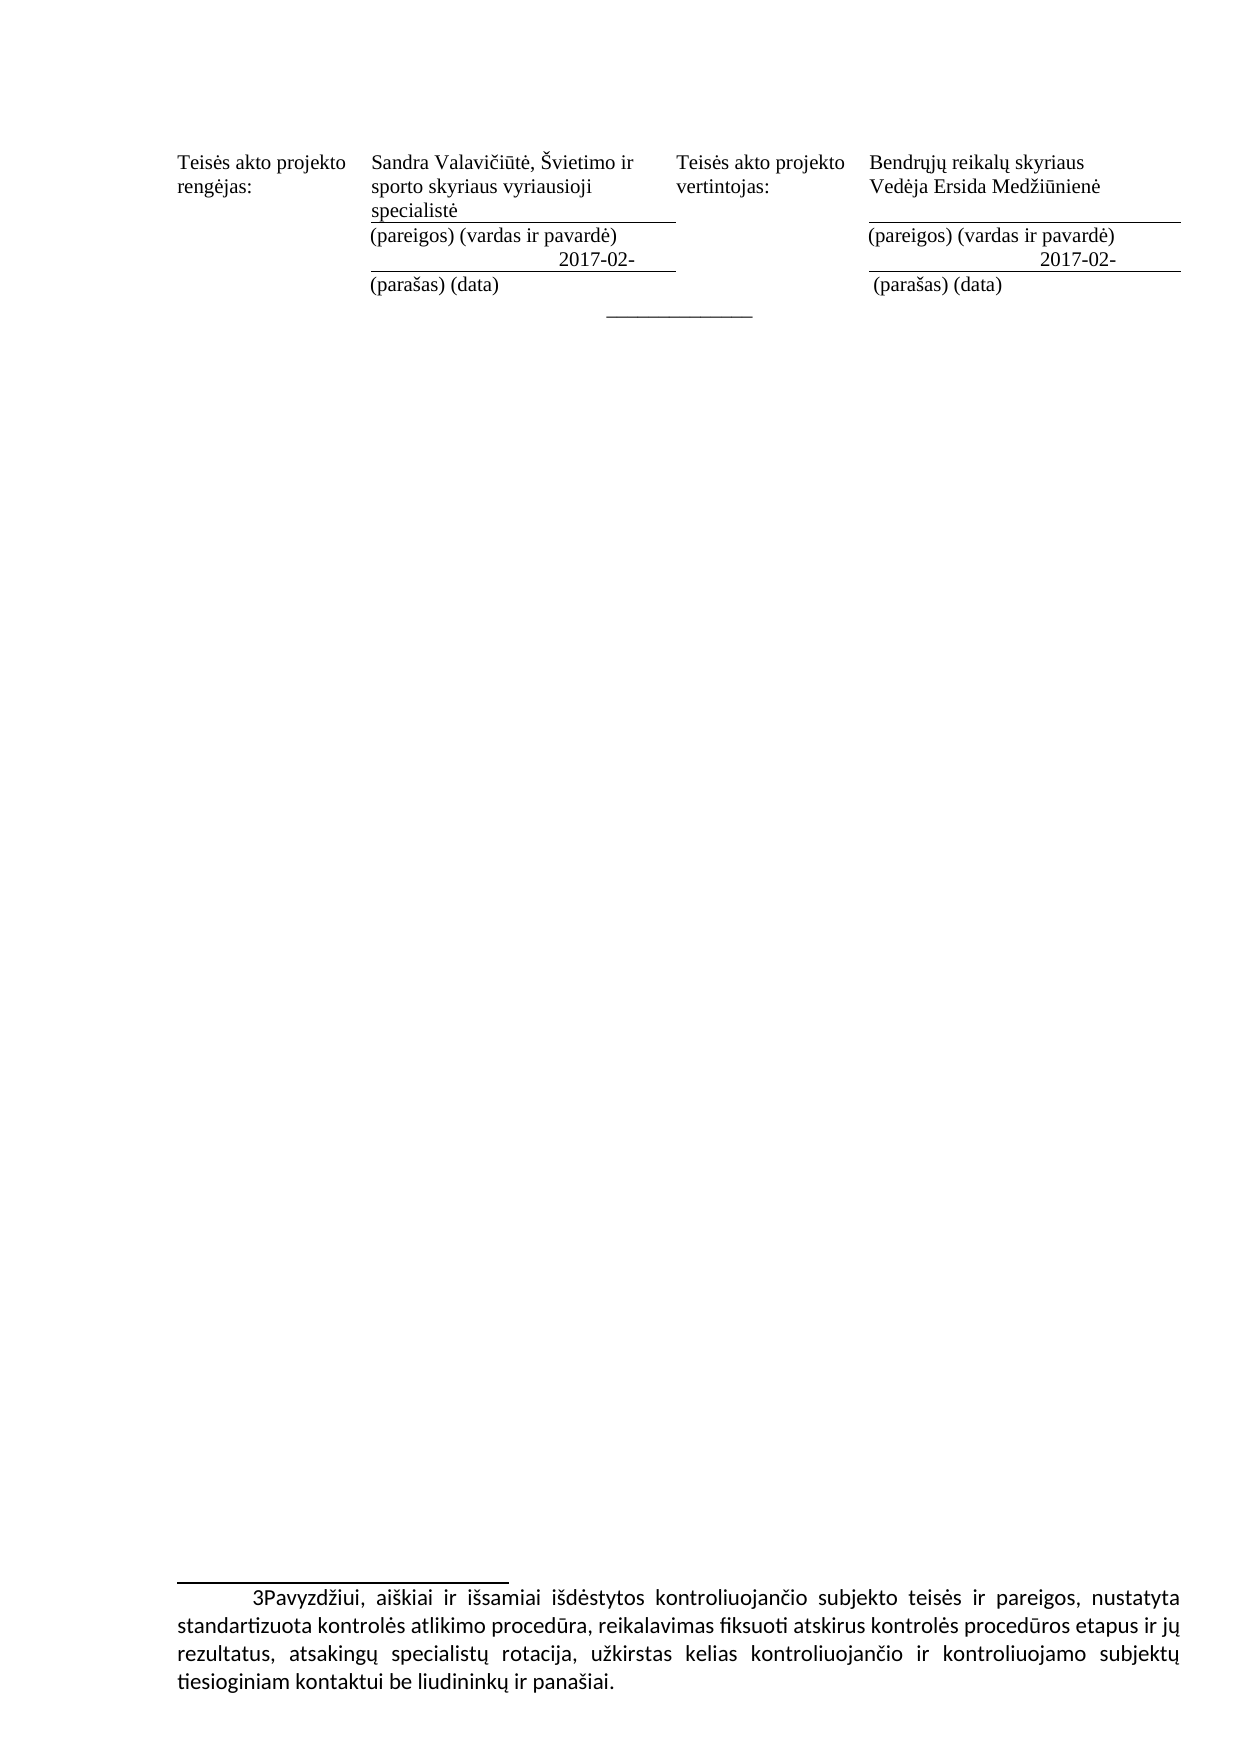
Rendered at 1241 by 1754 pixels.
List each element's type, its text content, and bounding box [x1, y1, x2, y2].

table_cell 2017-02- [371, 247, 676, 271]
table_cell [177, 222, 371, 247]
table_cell (pareigos) (vardas ir pavardė) [371, 223, 676, 247]
table_header Teisės akto projekto vertintojas: [676, 150, 869, 222]
table_header Sandra Valavičiūtė, Švietimo ir sporto skyriaus vyriausioji specialistė [371, 150, 676, 222]
table_cell [676, 271, 869, 296]
table_cell [676, 222, 869, 247]
table_cell [177, 271, 371, 296]
table_cell (parašas) (data) [371, 272, 676, 296]
table_cell 2017-02- [869, 247, 1181, 271]
text ______________ [177, 296, 1182, 320]
table_header Bendrųjų reikalų skyriaus Vedėja Ersida Medžiūnienė [869, 150, 1181, 222]
table_header Teisės akto projekto rengėjas: [177, 150, 371, 222]
table_cell [177, 247, 371, 271]
table_cell (parašas) (data) [869, 272, 1181, 296]
table_cell (pareigos) (vardas ir pavardė) [869, 223, 1181, 247]
table_cell [676, 247, 869, 271]
